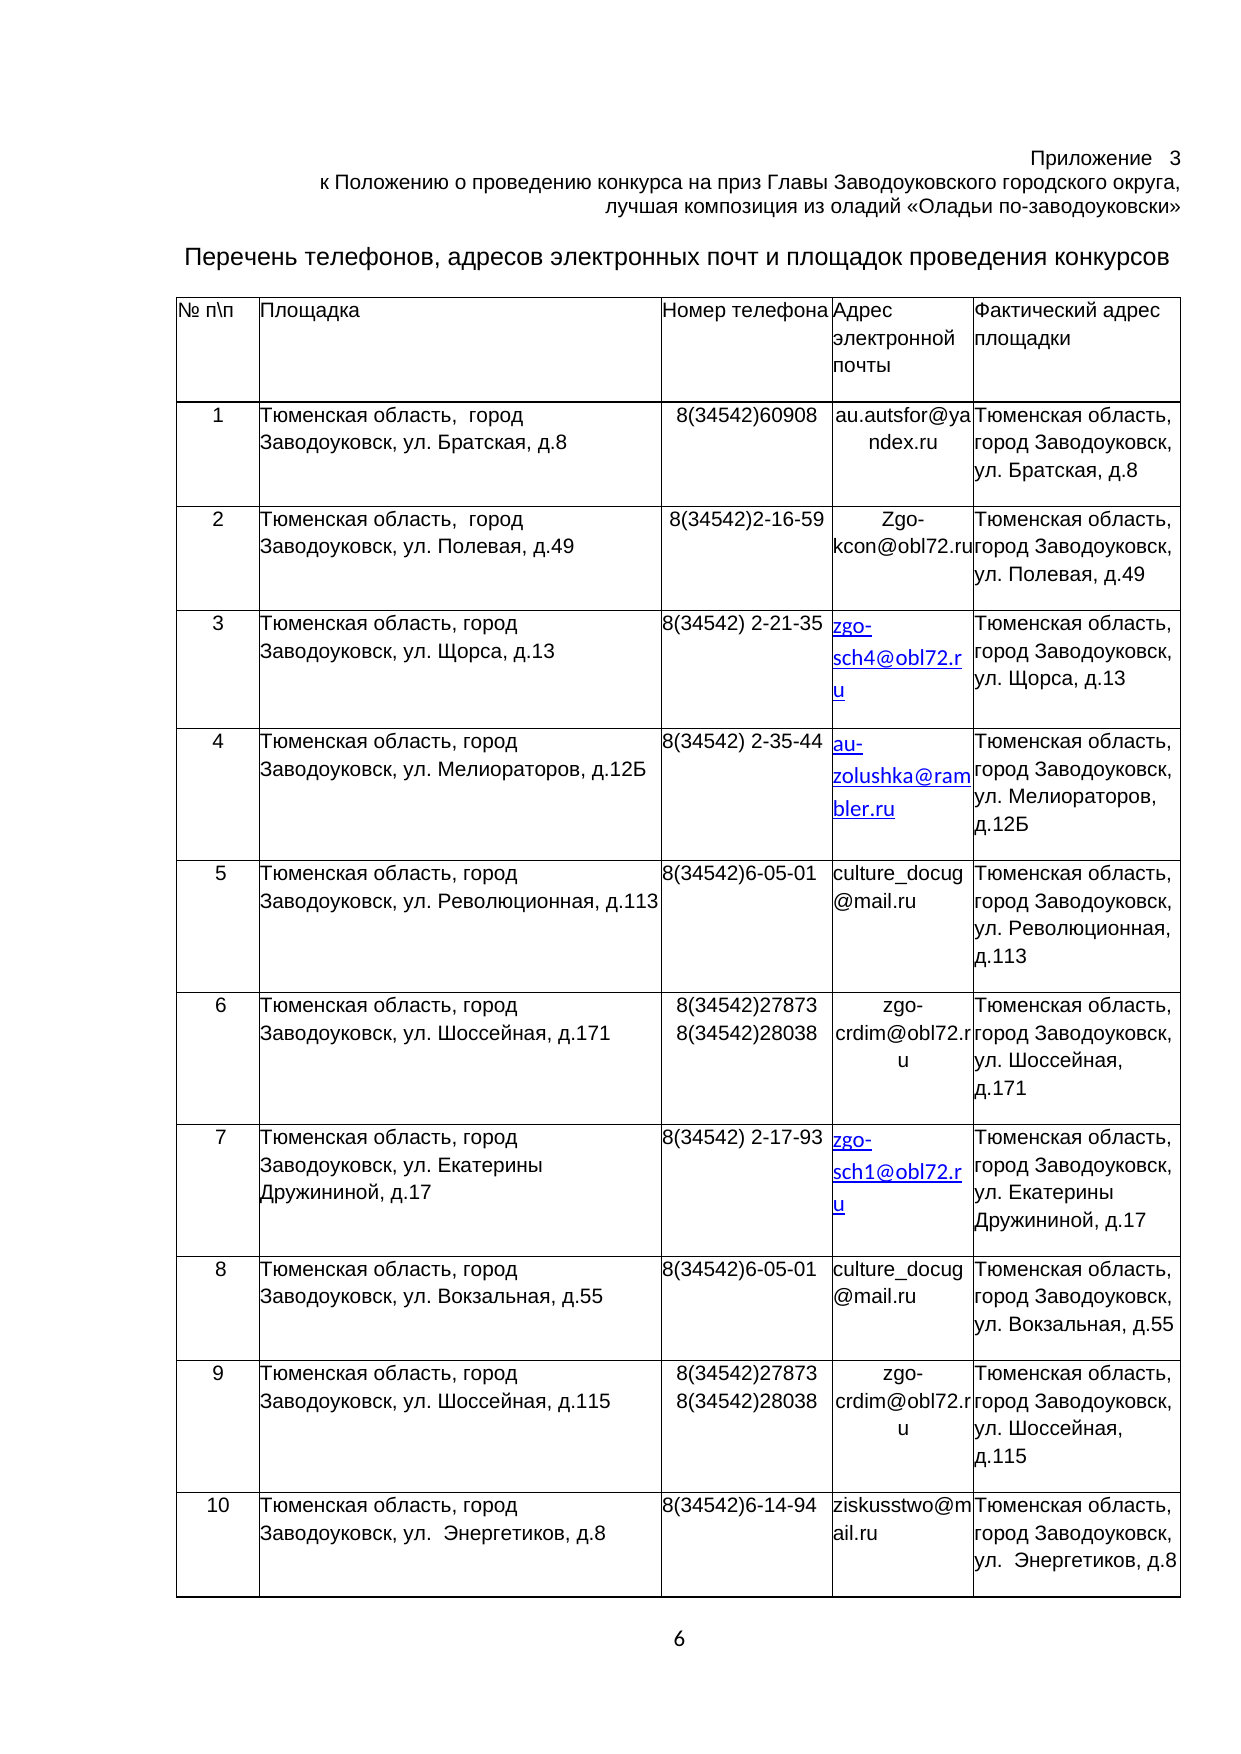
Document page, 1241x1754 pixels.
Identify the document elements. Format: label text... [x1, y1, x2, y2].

table_cell au.autsfor@yandex.ru [833, 403, 973, 506]
table_cell Тюменская область, город Заводоуковск, ул. Екатерины Дружининой, д.17 [260, 1125, 661, 1256]
table_header № п\п [177, 298, 259, 401]
table_cell 8(34542)60908 [662, 403, 832, 506]
text Приложение 3 [44, 146, 1181, 170]
table_cell Тюменская область, город Заводоуковск, ул. Шоссейная, д.115 [974, 1361, 1180, 1492]
table_cell 2 [177, 507, 259, 610]
table_cell Тюменская область, город Заводоуковск, ул. Энергетиков, д.8 [974, 1493, 1180, 1596]
table_cell 8(34542)6-05-01 [662, 1257, 832, 1360]
table_cell zgo-sch4@obl72.ru [833, 611, 973, 728]
table_cell Тюменская область, город Заводоуковск, ул. Революционная, д.113 [260, 861, 661, 992]
table_header Площадка [260, 298, 661, 401]
table_cell 8(34542)6-14-94 [662, 1493, 832, 1596]
table_cell Тюменская область, город Заводоуковск, ул. Шоссейная, д.171 [260, 993, 661, 1124]
table_cell 10 [177, 1493, 259, 1596]
table_cell Тюменская область, город Заводоуковск, ул. Братская, д.8 [974, 403, 1180, 506]
table_cell Тюменская область, город Заводоуковск, ул. Революционная, д.113 [974, 861, 1180, 992]
table_cell culture_docug@mail.ru [833, 1257, 973, 1360]
list лучшая композиция из оладий «Оладьи по-заводоуковски» [177, 194, 1181, 218]
table_cell 8(34542)27873 8(34542)28038 [662, 1361, 832, 1492]
list Перечень телефонов, адресов электронных почт и площадок проведения конкурсов [177, 242, 1181, 271]
table_cell culture_docug@mail.ru [833, 861, 973, 992]
table_cell 8(34542) 2-35-44 [662, 729, 832, 860]
table_cell 1 [177, 403, 259, 506]
table_cell 6 [177, 993, 259, 1124]
table_cell zgo-crdim@obl72.ru [833, 993, 973, 1124]
table_cell 8(34542)2-16-59 [662, 507, 832, 610]
table_cell Тюменская область, город Заводоуковск, ул. Полевая, д.49 [974, 507, 1180, 610]
table_cell Zgo-kcon@obl72.ru [833, 507, 973, 610]
table_cell Тюменская область, город Заводоуковск, ул. Щорса, д.13 [260, 611, 661, 728]
table_cell 8 [177, 1257, 259, 1360]
table_cell Тюменская область, город Заводоуковск, ул. Братская, д.8 [260, 403, 661, 506]
table_cell 7 [177, 1125, 259, 1256]
table_cell 3 [177, 611, 259, 728]
table_cell zgo-sch1@obl72.ru [833, 1125, 973, 1256]
table_cell Тюменская область, город Заводоуковск, ул. Энергетиков, д.8 [260, 1493, 661, 1596]
table_cell au-zolushka@rambler.ru [833, 729, 973, 860]
table_cell 8(34542) 2-17-93 [662, 1125, 832, 1256]
table_cell Тюменская область, город Заводоуковск, ул. Мелиораторов, д.12Б [260, 729, 661, 860]
table_header Фактический адрес площадки [974, 298, 1180, 401]
table_cell zgo-crdim@obl72.ru [833, 1361, 973, 1492]
text к Положению о проведению конкурса на приз Главы Заводоуковского городского округа, [177, 170, 1181, 194]
table_cell ziskusstwo@mail.ru [833, 1493, 973, 1596]
table_cell Тюменская область, город Заводоуковск, ул. Щорса, д.13 [974, 611, 1180, 728]
table_cell 4 [177, 729, 259, 860]
table_header Адрес электронной почты [833, 298, 973, 401]
table_cell Тюменская область, город Заводоуковск, ул. Шоссейная, д.171 [974, 993, 1180, 1124]
table_header Номер телефона [662, 298, 832, 401]
table_cell Тюменская область, город Заводоуковск, ул. Мелиораторов, д.12Б [974, 729, 1180, 860]
table_cell 8(34542) 2-21-35 [662, 611, 832, 728]
table_cell Тюменская область, город Заводоуковск, ул. Екатерины Дружининой, д.17 [974, 1125, 1180, 1256]
table_cell Тюменская область, город Заводоуковск, ул. Вокзальная, д.55 [974, 1257, 1180, 1360]
table_cell 5 [177, 861, 259, 992]
table_cell Тюменская область, город Заводоуковск, ул. Вокзальная, д.55 [260, 1257, 661, 1360]
table_cell 8(34542)6-05-01 [662, 861, 832, 992]
table_cell Тюменская область, город Заводоуковск, ул. Полевая, д.49 [260, 507, 661, 610]
table_cell 8(34542)27873 8(34542)28038 [662, 993, 832, 1124]
table_cell Тюменская область, город Заводоуковск, ул. Шоссейная, д.115 [260, 1361, 661, 1492]
table_cell 9 [177, 1361, 259, 1492]
